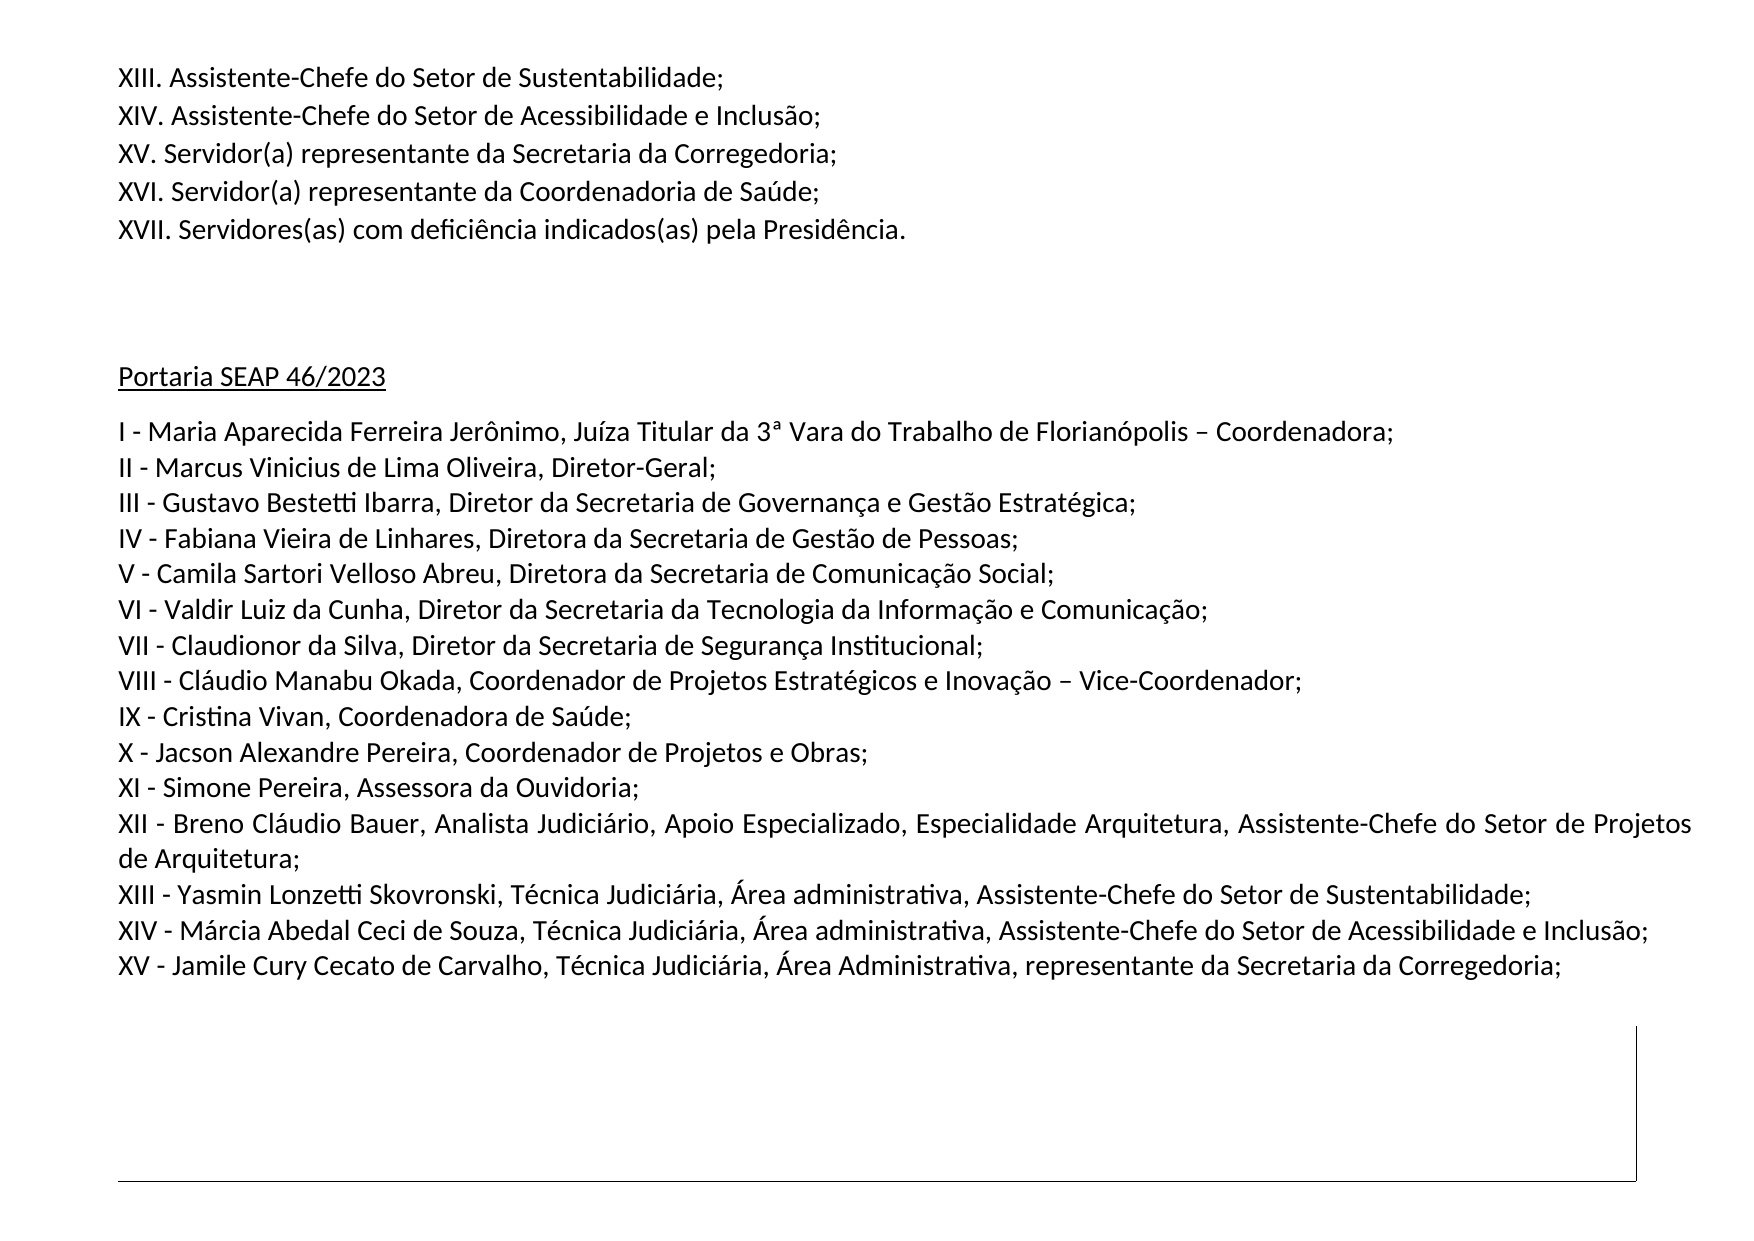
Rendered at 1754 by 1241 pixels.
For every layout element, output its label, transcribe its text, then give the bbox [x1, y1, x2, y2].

text XI - Simone Pereira, Assessora da Ouvidoria; [118, 769, 1695, 805]
text V - Camila Sartori Velloso Abreu, Diretora da Secretaria de Comunicação Social; [118, 556, 1695, 591]
text Portaria SEAP 46/2023 [118, 358, 1695, 394]
text III - Gustavo Bestetti Ibarra, Diretor da Secretaria de Governança e Gestão Estratégica; [118, 484, 1695, 520]
text VIII - Cláudio Manabu Okada, Coordenador de Projetos Estratégicos e Inovação – Vice-Coordenador; [118, 662, 1695, 698]
text X - Jacson Alexandre Pereira, Coordenador de Projetos e Obras; [118, 734, 1695, 769]
text XIII - Yasmin Lonzetti Skovronski, Técnica Judiciária, Área administrativa, Assistente-Chefe do Setor de Sustentabilidade; [118, 876, 1695, 912]
text XIV - Márcia Abedal Ceci de Souza, Técnica Judiciária, Área administrativa, Assistente-Chefe do Setor de Acessibilidade e Inclusão; [118, 912, 1695, 947]
text IV - Fabiana Vieira de Linhares, Diretora da Secretaria de Gestão de Pessoas; [118, 520, 1695, 556]
text XVI. Servidor(a) representante da Coordenadoria de Saúde; [118, 173, 1695, 209]
text XVII. Servidores(as) com deficiência indicados(as) pela Presidência. [118, 211, 1695, 247]
text VI - Valdir Luiz da Cunha, Diretor da Secretaria da Tecnologia da Informação e Comunicação; [118, 591, 1695, 627]
text II - Marcus Vinicius de Lima Oliveira, Diretor-Geral; [118, 449, 1695, 484]
text XIII. Assistente-Chefe do Setor de Sustentabilidade; [118, 59, 1695, 94]
text IX - Cristina Vivan, Coordenadora de Saúde; [118, 698, 1695, 734]
text I - Maria Aparecida Ferreira Jerônimo, Juíza Titular da 3ª Vara do Trabalho de Florianópolis – Coordenadora; [118, 413, 1695, 449]
text XV - Jamile Cury Cecato de Carvalho, Técnica Judiciária, Área Administrativa, representante da Secretaria da Corregedoria; [118, 947, 1695, 983]
text XIV. Assistente-Chefe do Setor de Acessibilidade e Inclusão; [118, 97, 1695, 133]
text XII - Breno Cláudio Bauer, Analista Judiciário, Apoio Especializado, Especialidade Arquitetura, Assistente-Chefe do Setor de Projetos de Arquitetura; [118, 805, 1695, 876]
text XV. Servidor(a) representante da Secretaria da Corregedoria; [118, 135, 1695, 171]
text VII - Claudionor da Silva, Diretor da Secretaria de Segurança Institucional; [118, 627, 1695, 662]
